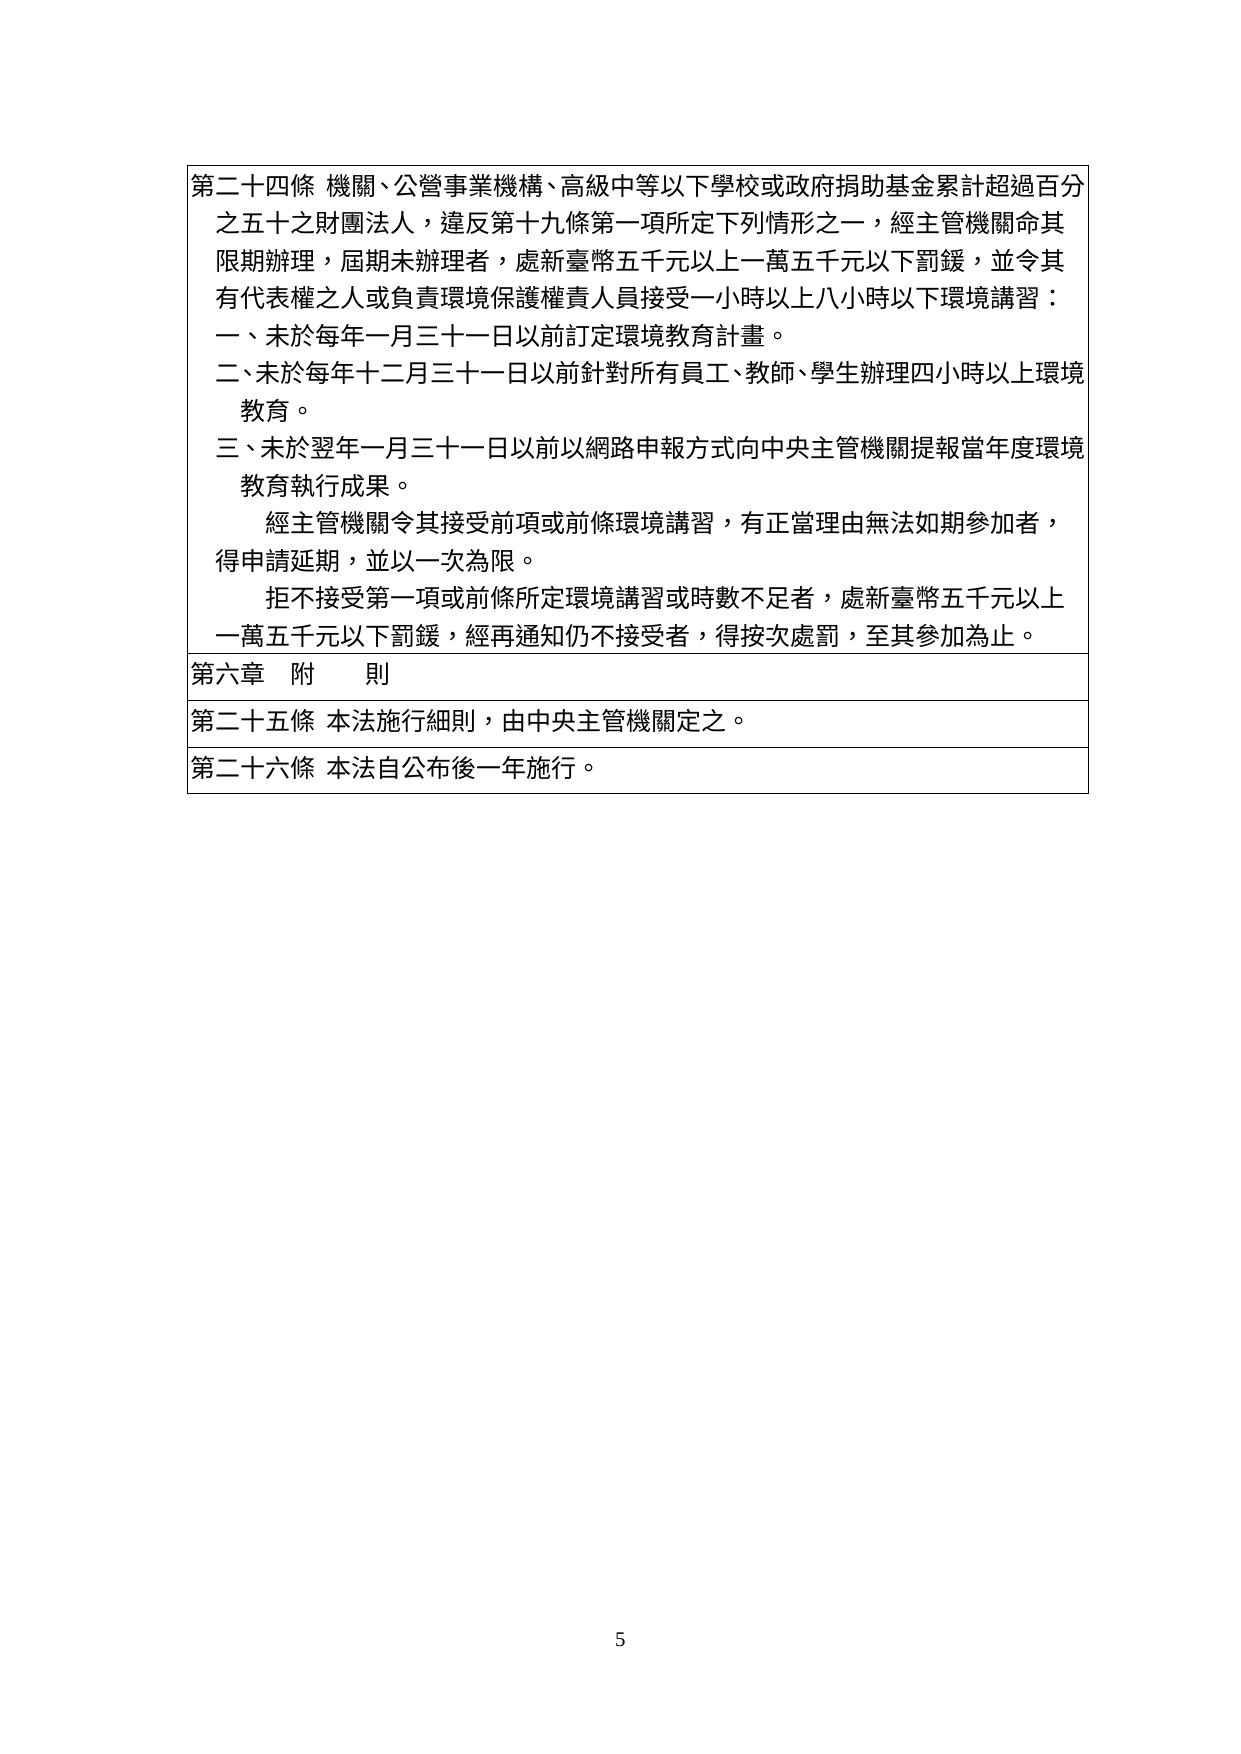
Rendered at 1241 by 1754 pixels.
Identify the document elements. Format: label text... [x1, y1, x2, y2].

table_cell 第六章 附 則 [188, 654, 1088, 700]
table_cell 第二十四條 機關、公營事業機構、高級中等以下學校或政府捐助基金累計超過百分之五十之財團法人，違反第十九條第一項所定下列情形之一，經主管機關命其限期辦理，屆期未辦理者，處新臺幣五千元以上一萬五千元以下罰鍰，並令其有代表權之人或負責環境保護權責人員接受一小時以上八小時以下環境講習： 一、未於每年一月三十一日以前訂定環境教育計畫。 二、未於每年十二月三十一日以前針對所有員工、教師、學生辦理四小時以上環境教育。 三、未於翌年一月三十一日以前以網路申報方式向中央主管機關提報當年度環境教育執行成果。 經主管機關令其接受前項或前條環境講習，有正當理由無法如期參加者，得申請延期，並以一次為限。 拒不接受第一項或前條所定環境講習或時數不足者，處新臺幣五千元以上一萬五千元以下罰鍰，經再通知仍不接受者，得按次處罰，至其參加為止。 [188, 166, 1088, 653]
table_cell 第二十五條 本法施行細則，由中央主管機關定之。 [188, 701, 1088, 747]
table_cell 第二十六條 本法自公布後一年施行。 [188, 748, 1088, 793]
